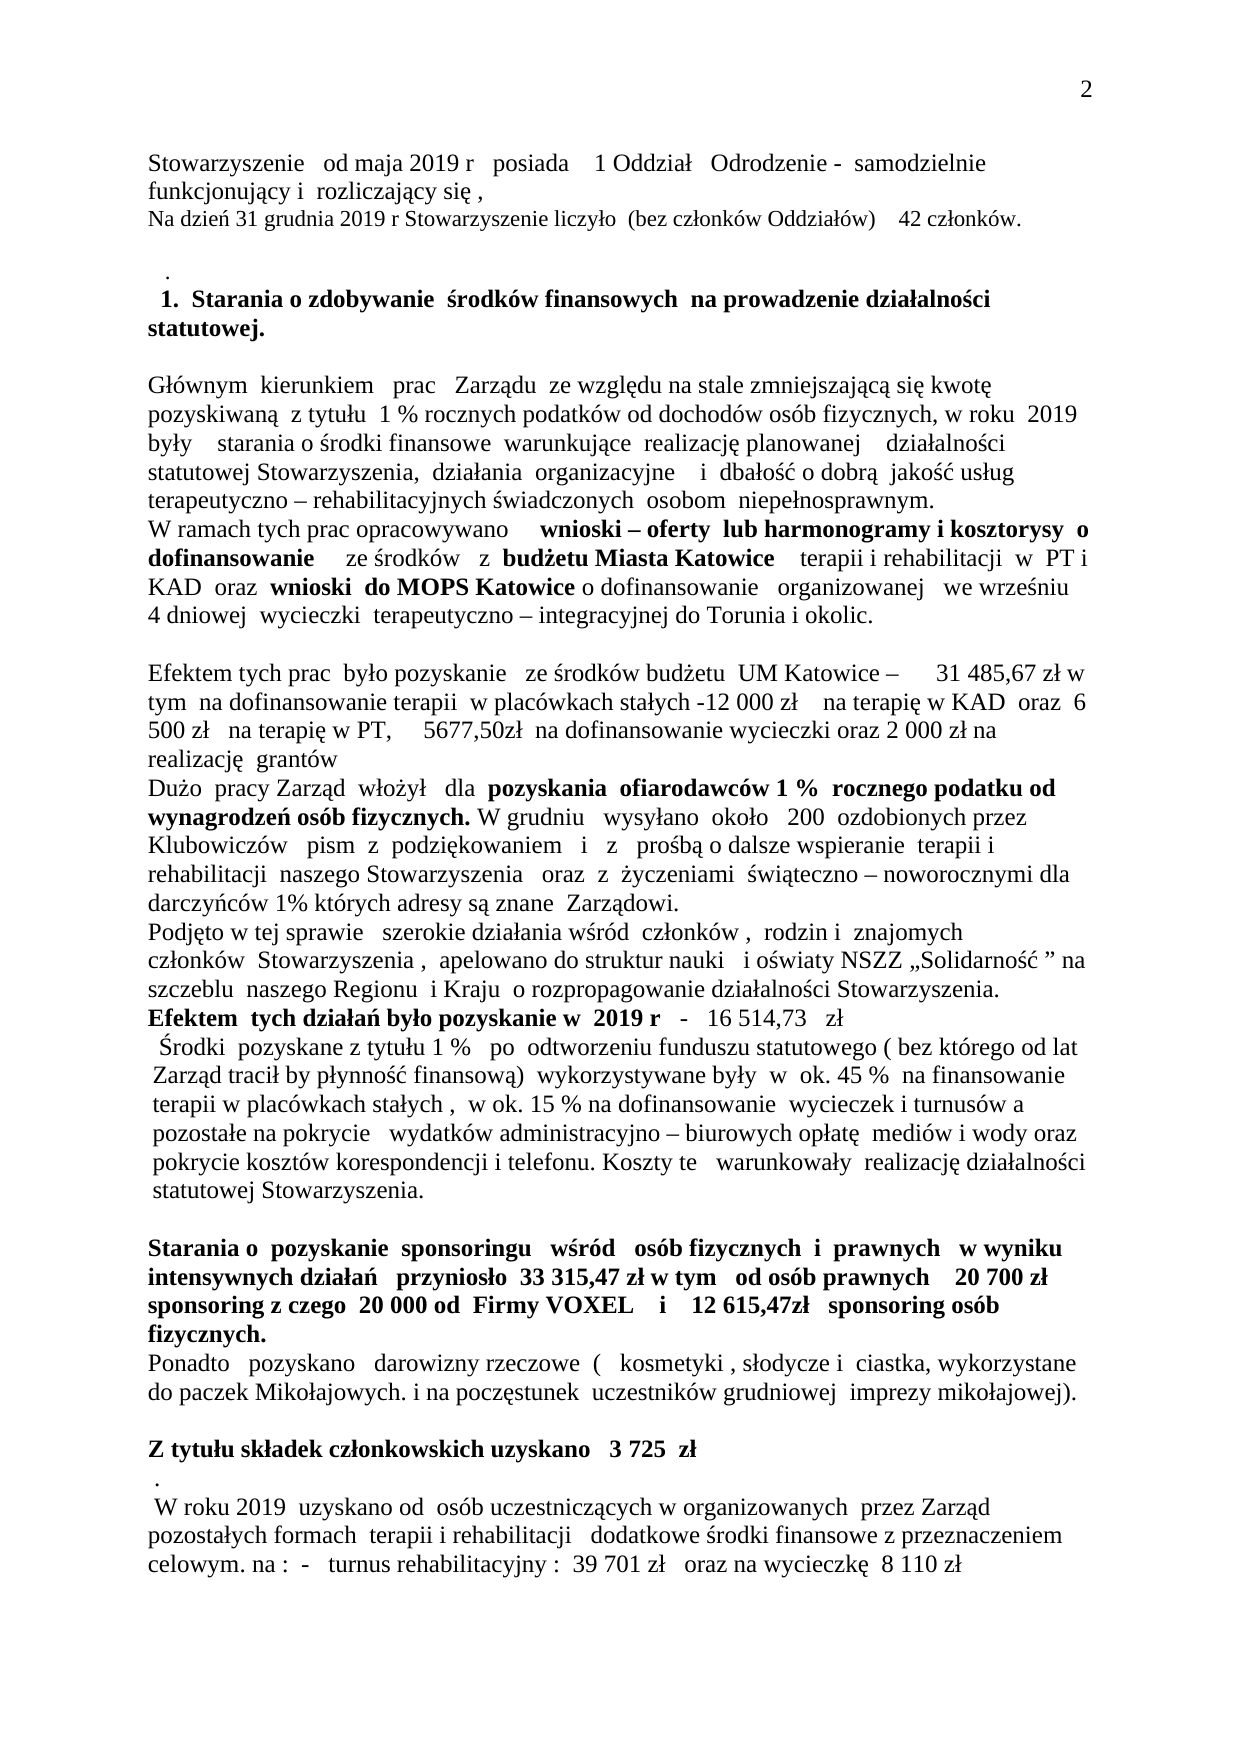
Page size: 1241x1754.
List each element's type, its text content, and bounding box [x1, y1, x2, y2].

text członków Stowarzyszenia , apelowano do struktur nauki i oświaty NSZZ „Solidarność ” na szczeblu naszego Regionu i Kraju o rozpropagowanie działalności Stowarzyszenia. [148, 945, 1093, 1003]
text Środki pozyskane z tytułu 1 % po odtworzeniu funduszu statutowego ( bez którego od lat Zarząd tracił by płynność finansową) wykorzystywane były w ok. 45 % na finansowanie terapii w placówkach stałych , w ok. 15 % na dofinansowanie wycieczek i turnusów a pozostałe na pokrycie wydatków administracyjno – biurowych opłatę mediów i wody oraz pokrycie kosztów korespondencji i telefonu. Koszty te warunkowały realizację działalności statutowej Stowarzyszenia. [152, 1032, 1093, 1204]
text Z tytułu składek członkowskich uzyskano 3 725 zł [148, 1434, 1093, 1463]
text W ramach tych prac opracowywano wnioski – oferty lub harmonogramy i kosztorysy o dofinansowanie ze środków z budżetu Miasta Katowice terapii i rehabilitacji w PT i KAD oraz wnioski do MOPS Katowice o dofinansowanie organizowanej we wrześniu 4 dniowej wycieczki terapeutyczno – integracyjnej do Torunia i okolic. [148, 514, 1093, 629]
text Efektem tych prac było pozyskanie ze środków budżetu UM Katowice – 31 485,67 zł w tym na dofinansowanie terapii w placówkach stałych -12 000 zł na terapię w KAD oraz 6 500 zł na terapię w PT, 5677,50zł na dofinansowanie wycieczki oraz 2 000 zł na realizację grantów [148, 658, 1093, 773]
text Podjęto w tej sprawie szerokie działania wśród członków , rodzin i znajomych [148, 917, 1093, 945]
text W roku 2019 uzyskano od osób uczestniczących w organizowanych przez Zarząd pozostałych formach terapii i rehabilitacji dodatkowe środki finansowe z przeznaczeniem celowym. na : - turnus rehabilitacyjny : 39 701 zł oraz na wycieczkę 8 110 zł [148, 1492, 1093, 1578]
text Głównym kierunkiem prac Zarządu ze względu na stale zmniejszającą się kwotę pozyskiwaną z tytułu 1 % rocznych podatków od dochodów osób fizycznych, w roku 2019 były starania o środki finansowe warunkujące realizację planowanej działalności statutowej Stowarzyszenia, działania organizacyjne i dbałość o dobrą jakość usług terapeutyczno – rehabilitacyjnych świadczonych osobom niepełnosprawnym. [148, 370, 1093, 514]
text 1. Starania o zdobywanie środków finansowych na prowadzenie działalności statutowej. [148, 284, 1093, 342]
text Na dzień 31 grudnia 2019 r Stowarzyszenie liczyło (bez członków Oddziałów) 42 członków. [148, 205, 1093, 231]
text . [148, 258, 1093, 284]
text Starania o pozyskanie sponsoringu wśród osób fizycznych i prawnych w wyniku intensywnych działań przyniosło 33 315,47 zł w tym od osób prawnych 20 700 zł sponsoring z czego 20 000 od Firmy VOXEL i 12 615,47zł sponsoring osób fizycznych. [148, 1233, 1093, 1348]
text Dużo pracy Zarząd włożył dla pozyskania ofiarodawców 1 % rocznego podatku od wynagrodzeń osób fizycznych. W grudniu wysyłano około 200 ozdobionych przez Klubowiczów pism z podziękowaniem i z prośbą o dalsze wspieranie terapii i rehabilitacji naszego Stowarzyszenia oraz z życzeniami świąteczno – noworocznymi dla darczyńców 1% których adresy są znane Zarządowi. [148, 773, 1093, 917]
text . [148, 1463, 1093, 1492]
text Efektem tych działań było pozyskanie w 2019 r - 16 514,73 zł [148, 1003, 1093, 1032]
text Stowarzyszenie od maja 2019 r posiada 1 Oddział Odrodzenie - samodzielnie funkcjonujący i rozliczający się , [148, 148, 1093, 205]
text Ponadto pozyskano darowizny rzeczowe ( kosmetyki , słodycze i ciastka, wykorzystane do paczek Mikołajowych. i na poczęstunek uczestników grudniowej imprezy mikołajowej). [148, 1348, 1093, 1405]
